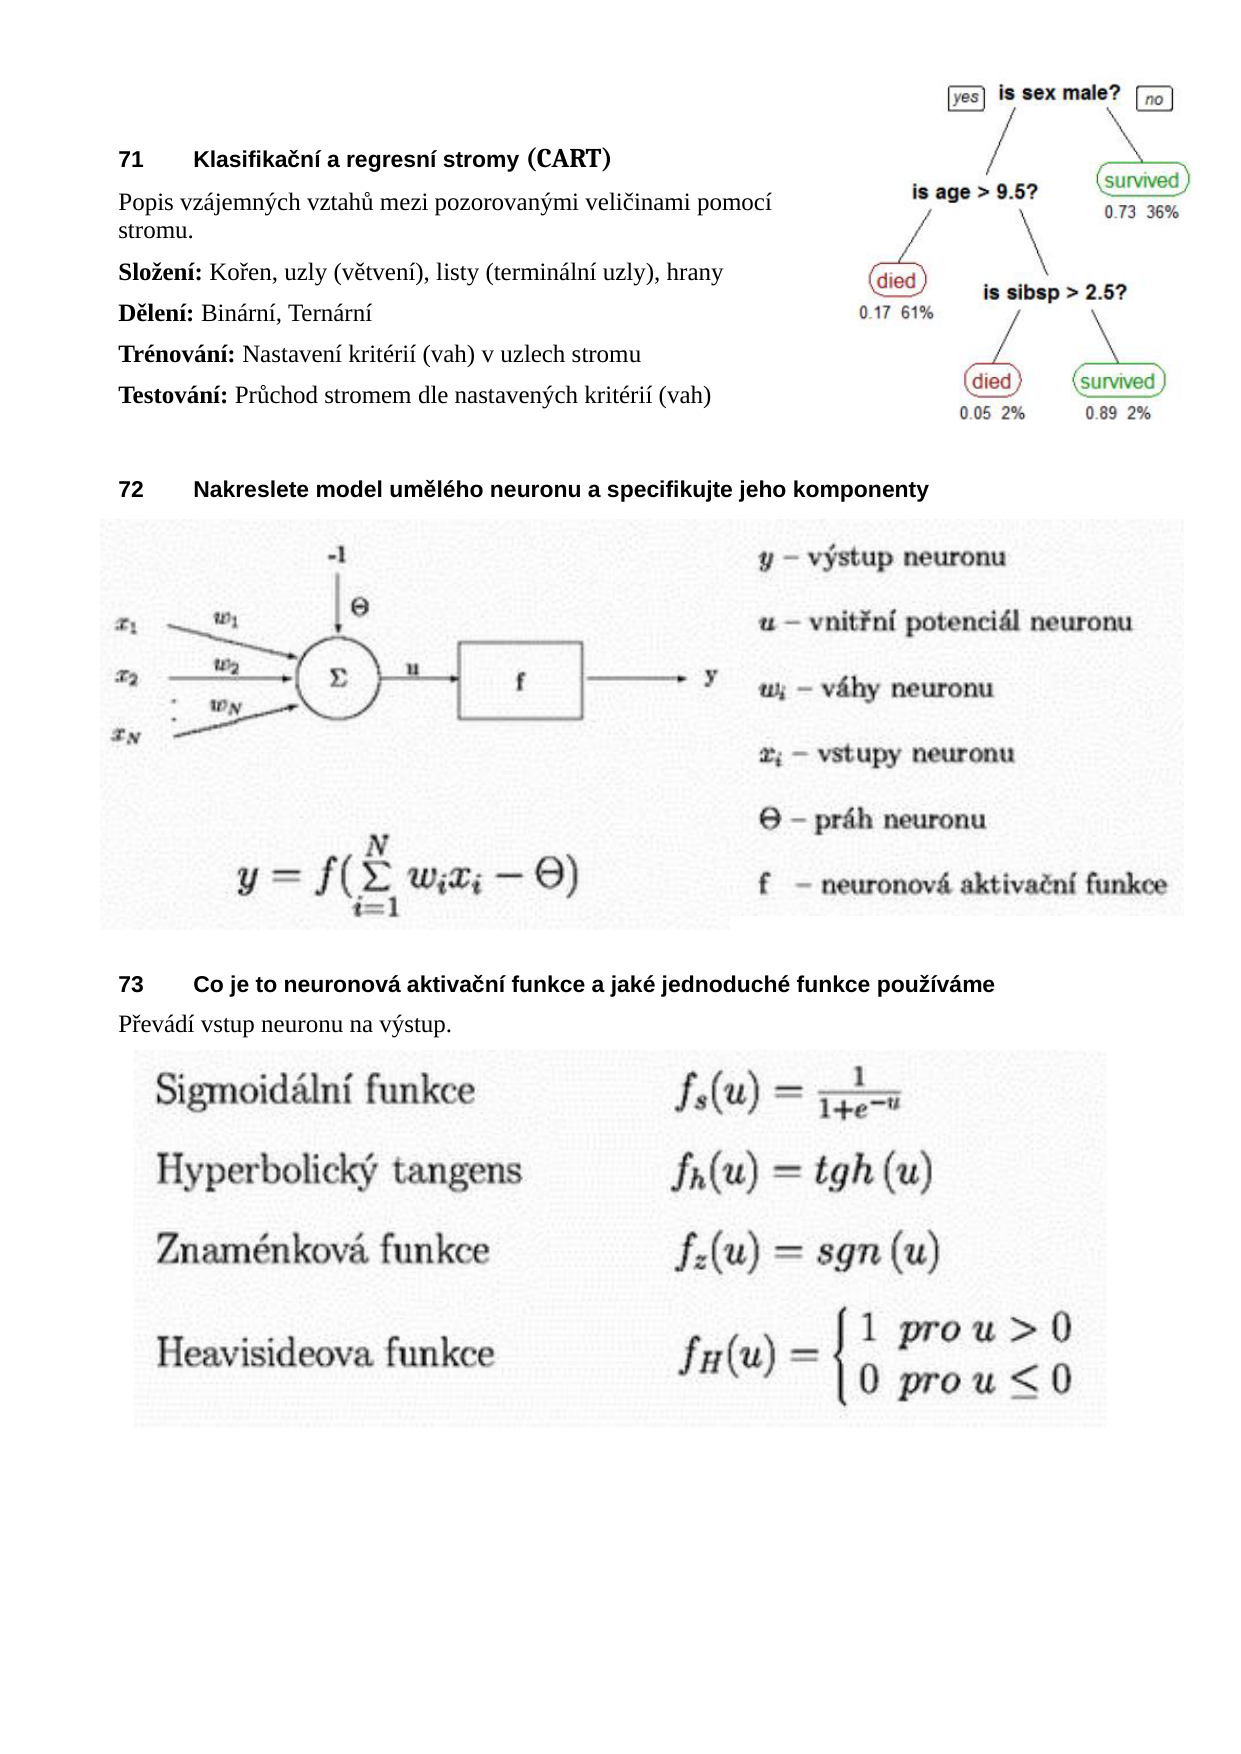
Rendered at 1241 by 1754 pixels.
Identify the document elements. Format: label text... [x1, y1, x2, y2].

subtitle Klasifikační a regresní stromy (CART) [118, 143, 849, 174]
text Složení: Kořen, uzly (větvení), listy (terminální uzly), hrany [118, 257, 849, 286]
text Dělení: Binární, Ternární [118, 298, 849, 327]
subtitle Nakreslete model umělého neuronu a specifikujte jeho komponenty [118, 476, 1122, 502]
subtitle Co je to neuronová aktivační funkce a jaké jednoduché funkce používáme [118, 971, 1122, 997]
text Převádí vstup neuronu na výstup. [118, 1009, 1122, 1038]
text Popis vzájemných vztahů mezi pozorovanými veličinami pomocí stromu. [118, 187, 849, 244]
text Trénování: Nastavení kritérií (vah) v uzlech stromu [118, 339, 849, 368]
text Testování: Průchod stromem dle nastavených kritérií (vah) [118, 381, 849, 409]
